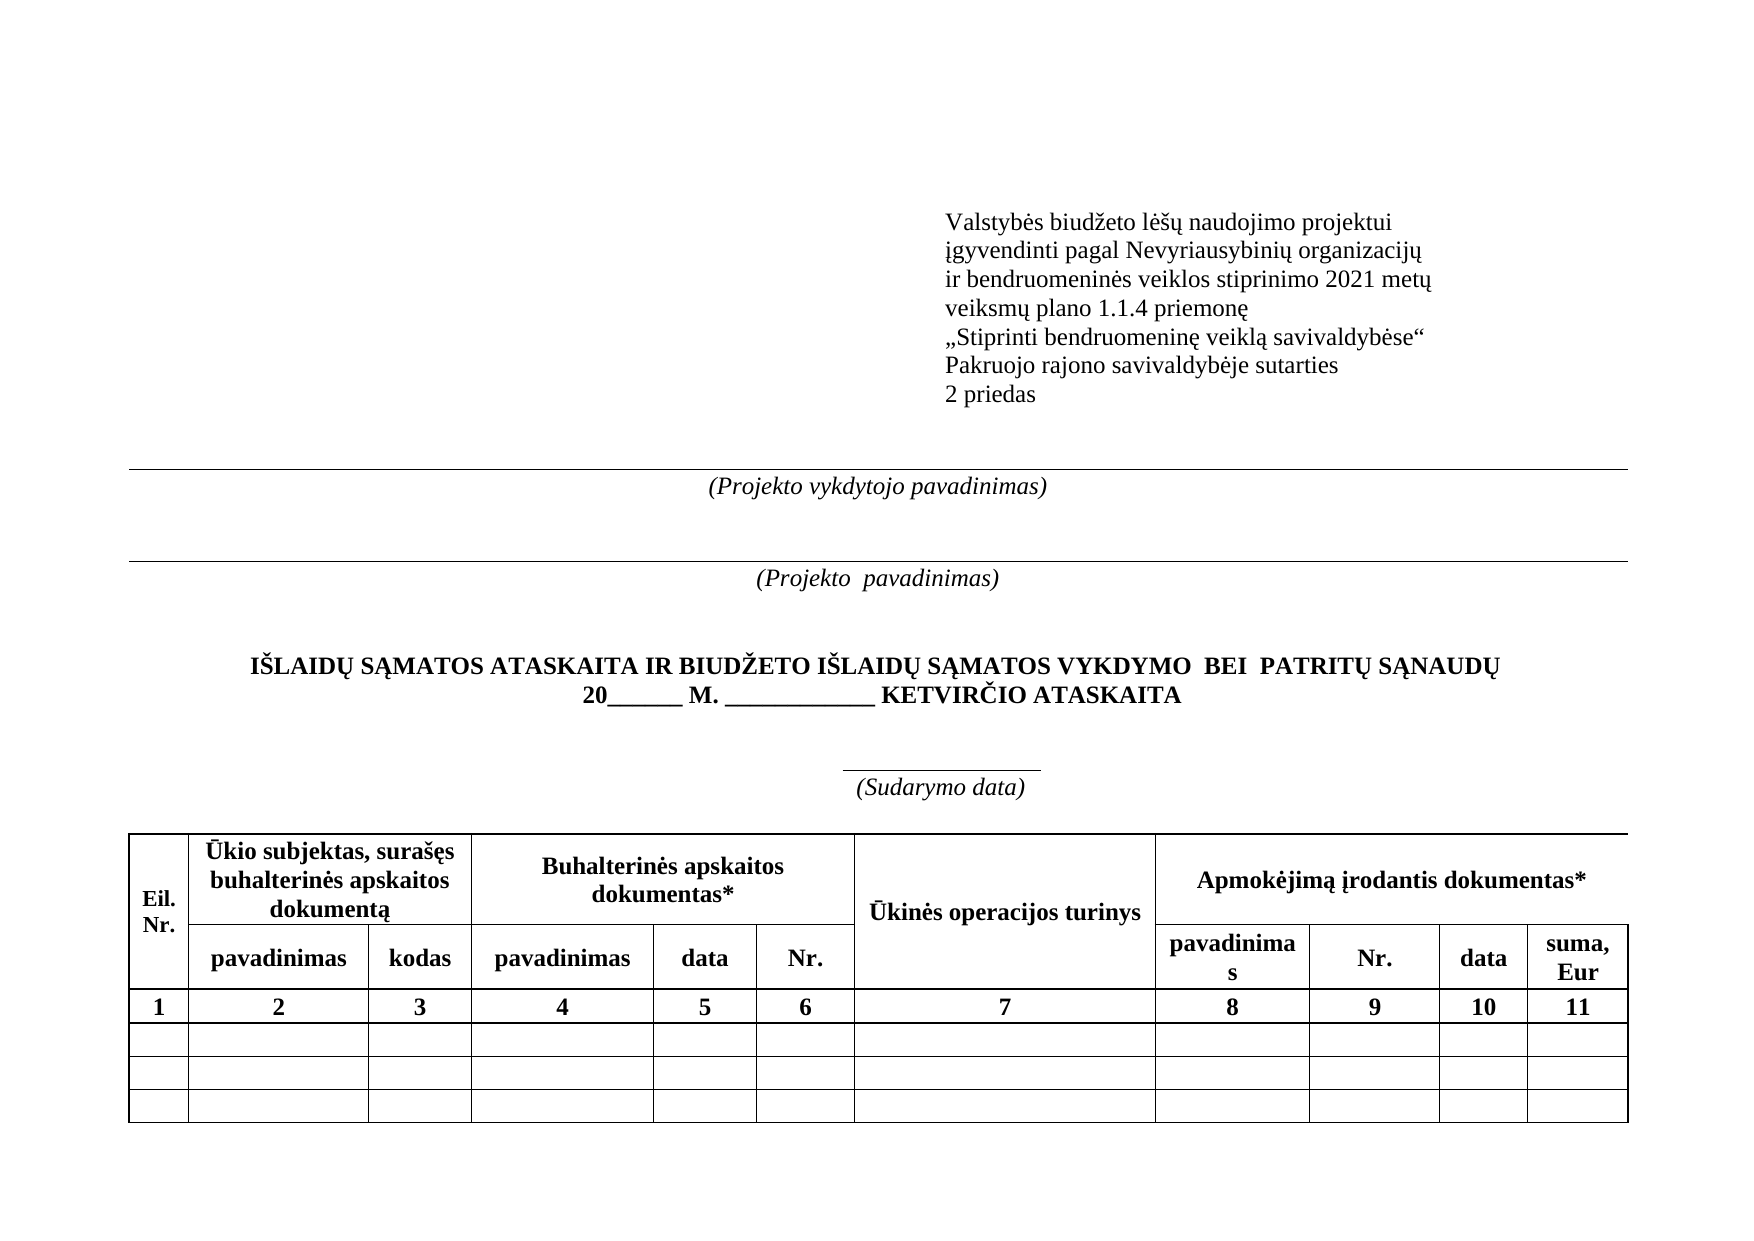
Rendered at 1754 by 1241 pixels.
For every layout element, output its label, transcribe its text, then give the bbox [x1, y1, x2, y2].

table_cell 2 [189, 990, 368, 1022]
table_cell [472, 1090, 653, 1122]
table_cell [130, 1057, 188, 1089]
table_cell (Sudarymo data) [843, 771, 1041, 803]
table_cell [1381, 711, 1515, 742]
table_cell [1381, 743, 1515, 770]
table_cell data [1440, 925, 1527, 988]
table_cell [129, 594, 188, 626]
text Pakruojo rajono savivaldybėje sutarties [945, 350, 1513, 379]
table_cell [557, 743, 660, 770]
table_cell [1156, 1090, 1309, 1122]
text „Stiprinti bendruomeninę veiklą savivaldybėse“ [945, 322, 1513, 350]
table_cell [654, 1090, 756, 1122]
table_cell 1 [130, 990, 188, 1022]
table_cell [375, 803, 557, 833]
table_cell kodas [369, 925, 471, 988]
table_cell [189, 1057, 368, 1089]
table_cell [1628, 626, 1644, 657]
table_cell pavadinimas [1156, 925, 1309, 988]
table_cell [1628, 561, 1644, 594]
table_cell [843, 501, 945, 533]
table_cell 6 [757, 990, 854, 1022]
table_cell [557, 501, 660, 533]
table_cell pavadinimas [189, 925, 368, 988]
table_cell [1593, 803, 1619, 833]
table_cell [129, 711, 188, 742]
table_cell [1593, 711, 1619, 742]
table_cell [843, 743, 1041, 770]
table_cell [1515, 803, 1593, 833]
table_cell [1624, 743, 1628, 770]
table_cell [945, 501, 1041, 533]
table_cell [1440, 1057, 1527, 1089]
table_cell [1628, 469, 1644, 501]
table_cell [945, 803, 1041, 833]
table_cell [1624, 803, 1628, 833]
table_cell [557, 594, 660, 626]
table_cell [1515, 501, 1644, 533]
table_cell [189, 501, 375, 533]
table_cell [1515, 743, 1593, 770]
table_cell [375, 711, 557, 742]
table_cell [1628, 803, 1644, 833]
table_cell [1528, 1057, 1627, 1089]
table_cell [1619, 594, 1623, 626]
table_cell 3 [369, 990, 471, 1022]
table_cell [1310, 1057, 1439, 1089]
table_cell (Projekto vykdytojo pavadinimas) [129, 470, 1628, 501]
text Valstybės biudžeto lėšų naudojimo projektui [945, 207, 1513, 235]
table_cell [757, 1090, 854, 1122]
table_cell [472, 1057, 653, 1089]
table_cell [189, 743, 375, 770]
table_cell [855, 1090, 1155, 1122]
table_cell Ūkio subjektas, surašęs buhalterinės apskaitos dokumentą [189, 835, 471, 924]
table_cell [945, 711, 1041, 742]
table_cell (Projekto pavadinimas) [129, 562, 1628, 594]
table_cell [472, 1024, 653, 1056]
table_cell [1624, 770, 1628, 803]
table_cell [1628, 711, 1644, 742]
table_cell [375, 743, 557, 770]
table_cell [660, 803, 842, 833]
table_cell [557, 803, 660, 833]
table_cell [843, 803, 945, 833]
table_cell [189, 711, 375, 742]
table_cell [1381, 594, 1515, 626]
table_cell Nr. [757, 925, 854, 988]
table_cell [945, 594, 1041, 626]
table_cell suma, Eur [1528, 925, 1627, 988]
table_cell [654, 1057, 756, 1089]
table_cell [1528, 1090, 1627, 1122]
table_cell [1381, 770, 1515, 803]
table_cell [1041, 501, 1381, 533]
table_header [129, 437, 1628, 468]
table_cell [843, 711, 945, 742]
table_cell [1624, 711, 1628, 742]
table_cell [1515, 594, 1593, 626]
table_cell [1041, 743, 1381, 770]
table_cell 7 [855, 990, 1155, 1022]
table_cell [1381, 803, 1515, 833]
table_cell [557, 770, 660, 803]
table_cell [1629, 988, 1644, 1022]
table_cell [189, 594, 375, 626]
table_cell [189, 803, 375, 833]
table_cell [660, 501, 842, 533]
table_cell [1629, 924, 1644, 988]
table_cell [1310, 1090, 1439, 1122]
table_cell Ūkinės operacijos turinys [855, 835, 1155, 988]
table_cell [1593, 594, 1619, 626]
table_cell [1628, 743, 1644, 770]
table_cell data [654, 925, 756, 988]
table_cell [1619, 711, 1623, 742]
table_cell [1440, 1024, 1527, 1056]
table_cell [130, 1090, 188, 1122]
table_cell [1619, 770, 1623, 803]
table_cell [1628, 658, 1644, 711]
table_cell [1624, 594, 1628, 626]
table_cell [189, 1024, 368, 1056]
table_cell [855, 1024, 1155, 1056]
table_cell [1041, 711, 1381, 742]
table_cell [660, 770, 842, 803]
table_cell 4 [472, 990, 653, 1022]
table_cell [369, 1024, 471, 1056]
table_cell 8 [1156, 990, 1309, 1022]
table_cell [1628, 533, 1644, 561]
text 2 priedas [945, 379, 1513, 408]
table_cell [1041, 594, 1381, 626]
table_cell [1041, 770, 1381, 803]
text įgyvendinti pagal Nevyriausybinių organizacijų [945, 235, 1513, 264]
table_cell [130, 1024, 188, 1056]
table_cell [1515, 770, 1593, 803]
table_cell [129, 743, 188, 770]
table_cell 9 [1310, 990, 1439, 1022]
table_cell [1156, 1024, 1309, 1056]
table_cell [375, 770, 557, 803]
table_cell Apmokėjimą įrodantis dokumentas* [1156, 835, 1628, 924]
table_cell 5 [654, 990, 756, 1022]
table_cell Eil. Nr. [130, 835, 188, 988]
table_cell IŠLAIDŲ SĄMATOS ATASKAITA IR BIUDŽETO IŠLAIDŲ SĄMATOS VYKDYMO BEI PATRITŲ SĄNAUDŲ 20______ M. ____________ KETVIRČIO ATASKAITA [129, 626, 1628, 711]
table_header [1628, 437, 1644, 468]
table_cell [660, 594, 842, 626]
table_cell [189, 1090, 368, 1122]
table_cell [654, 1024, 756, 1056]
table_cell 10 [1440, 990, 1527, 1022]
table_cell [1629, 1056, 1644, 1089]
table_cell [1619, 803, 1623, 833]
table_cell [1440, 1090, 1527, 1122]
table_cell [189, 770, 375, 803]
table_cell [369, 1057, 471, 1089]
table_cell [1628, 770, 1644, 803]
table_cell [1593, 743, 1619, 770]
table_cell [1628, 833, 1644, 924]
table_cell [757, 1024, 854, 1056]
table_cell [757, 1057, 854, 1089]
table_cell [1628, 594, 1644, 626]
table_cell [1041, 803, 1381, 833]
table_cell [557, 711, 660, 742]
table_cell [129, 803, 188, 833]
text ir bendruomeninės veiklos stiprinimo 2021 metų [945, 264, 1513, 293]
table_cell [129, 501, 188, 533]
table_cell [1515, 711, 1593, 742]
table_cell [369, 1090, 471, 1122]
table_cell [1156, 1057, 1309, 1089]
text veiksmų plano 1.1.4 priemonę [945, 293, 1513, 322]
table_cell [1310, 1024, 1439, 1056]
table_cell [1619, 743, 1623, 770]
table_cell Nr. [1310, 925, 1439, 988]
table_cell pavadinimas [472, 925, 653, 988]
table_cell [375, 501, 557, 533]
table_cell Buhalterinės apskaitos dokumentas* [472, 835, 854, 924]
table_cell [843, 594, 945, 626]
table_cell [1629, 1022, 1644, 1056]
table_cell [660, 743, 842, 770]
table_cell [1528, 1024, 1627, 1056]
table_cell [375, 594, 557, 626]
table_cell [129, 533, 1628, 561]
table_cell 11 [1528, 990, 1627, 1022]
table_cell [1593, 770, 1619, 803]
table_cell [660, 711, 842, 742]
table_cell [129, 770, 188, 803]
table_cell [1381, 501, 1515, 533]
table_cell [1629, 1089, 1644, 1122]
table_cell [855, 1057, 1155, 1089]
